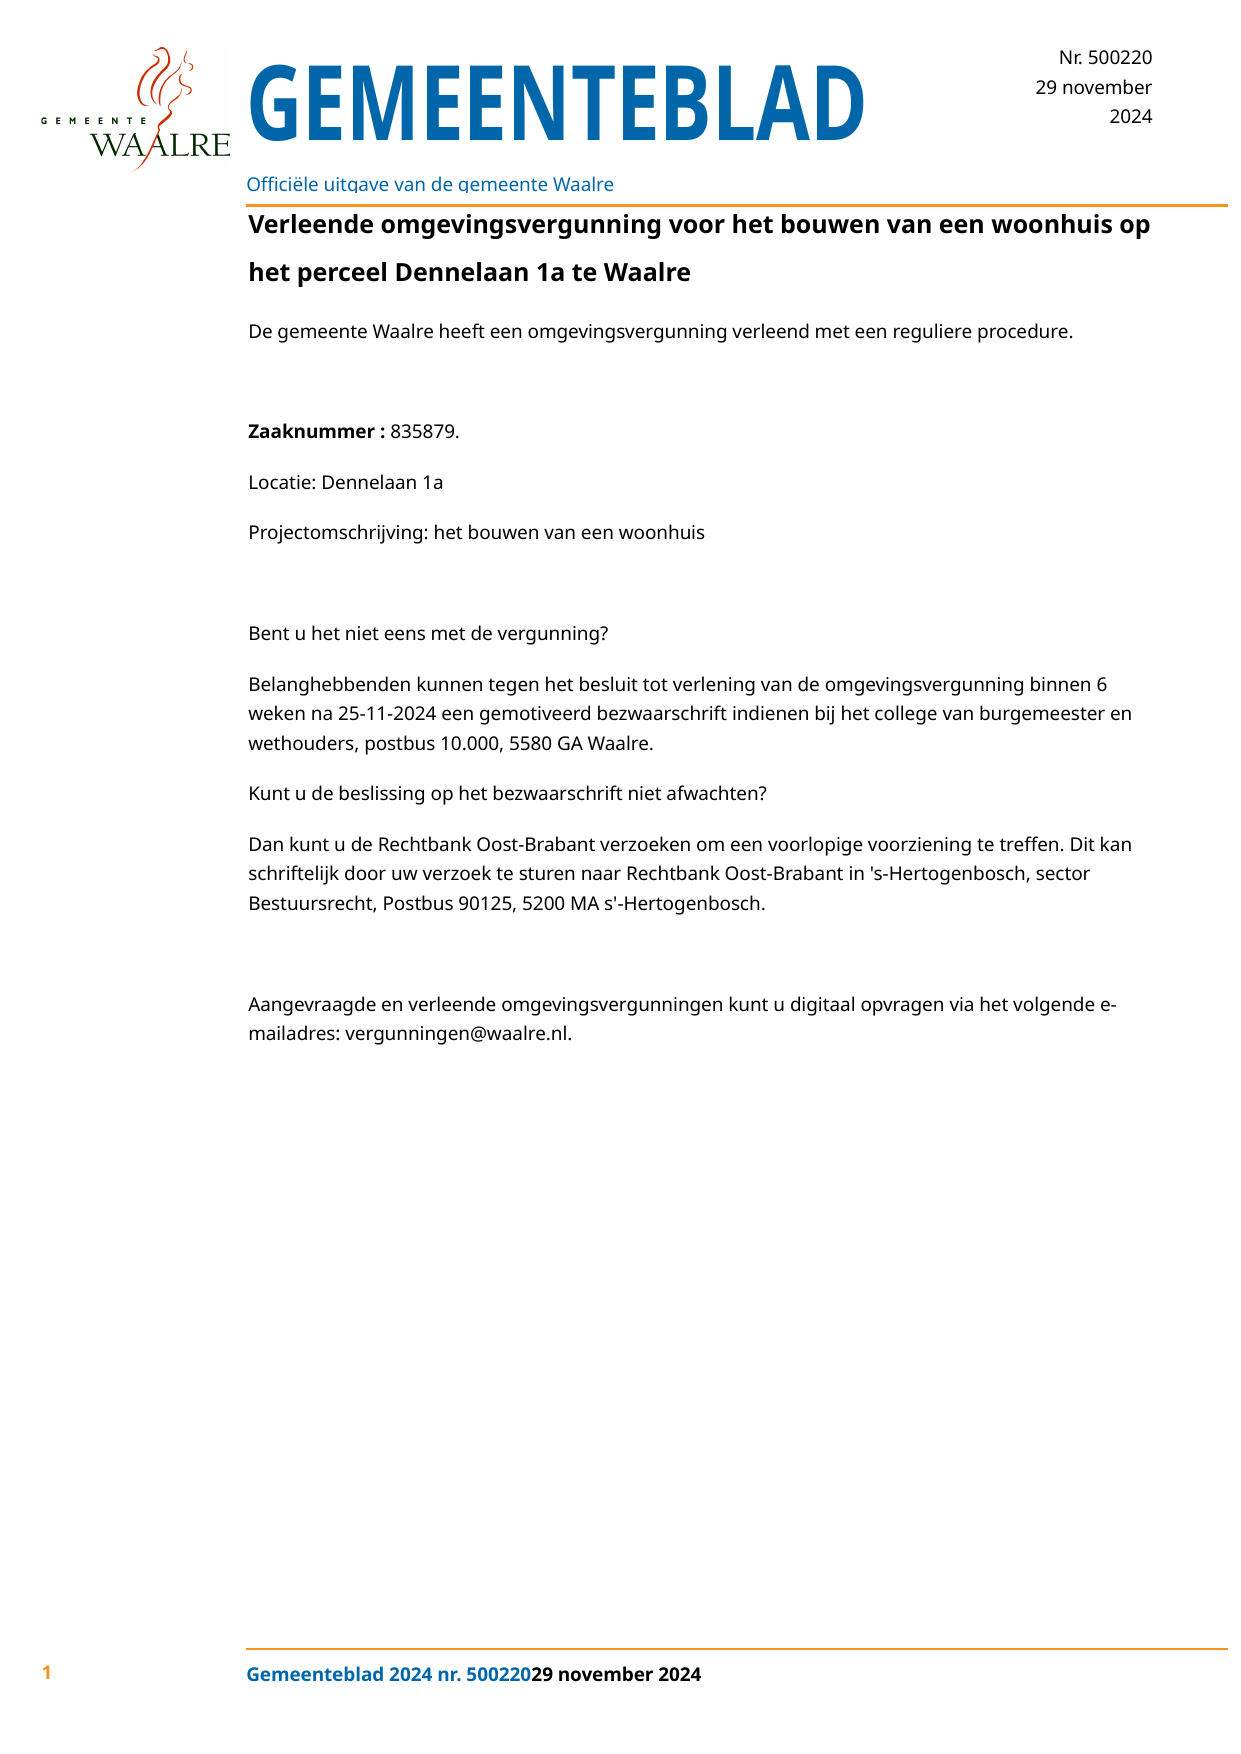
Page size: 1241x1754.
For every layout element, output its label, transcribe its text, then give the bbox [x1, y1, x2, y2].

text Kunt u de beslissing op het bezwaarschrift niet afwachten? [248, 780, 1152, 806]
text Verleende omgevingsvergunning voor het bouwen van een woonhuis op het perceel Dennelaan 1a te Waalre [248, 207, 1152, 288]
text Projectomschrijving: het bouwen van een woonhuis [248, 519, 1152, 545]
text Belanghebbenden kunnen tegen het besluit tot verlening van de omgevingsvergunning binnen 6 weken na 25-11-2024 een gemotiveerd bezwaarschrift indienen bij het college van burgemeester en wethouders, postbus 10.000, 5580 GA Waalre. [248, 671, 1152, 756]
text Dan kunt u de Rechtbank Oost-Brabant verzoeken om een voorlopige voorziening te treffen. Dit kan schriftelijk door uw verzoek te sturen naar Rechtbank Oost-Brabant in 's-Hertogenbosch, sector Bestuursrecht, Postbus 90125, 5200 MA s'-Hertogenbosch. [248, 831, 1152, 916]
text Aangevraagde en verleende omgevingsvergunningen kunt u digitaal opvragen via het volgende e-mailadres: vergunningen@waalre.nl. [248, 991, 1152, 1046]
text Bent u het niet eens met de vergunning? [248, 620, 1152, 646]
text De gemeente Waalre heeft een omgevingsvergunning verleend met een reguliere procedure. [248, 318, 1152, 344]
text Locatie: Dennelaan 1a [248, 469, 1152, 495]
picture [41, 47, 231, 172]
text Zaaknummer : 835879. [248, 419, 1152, 444]
